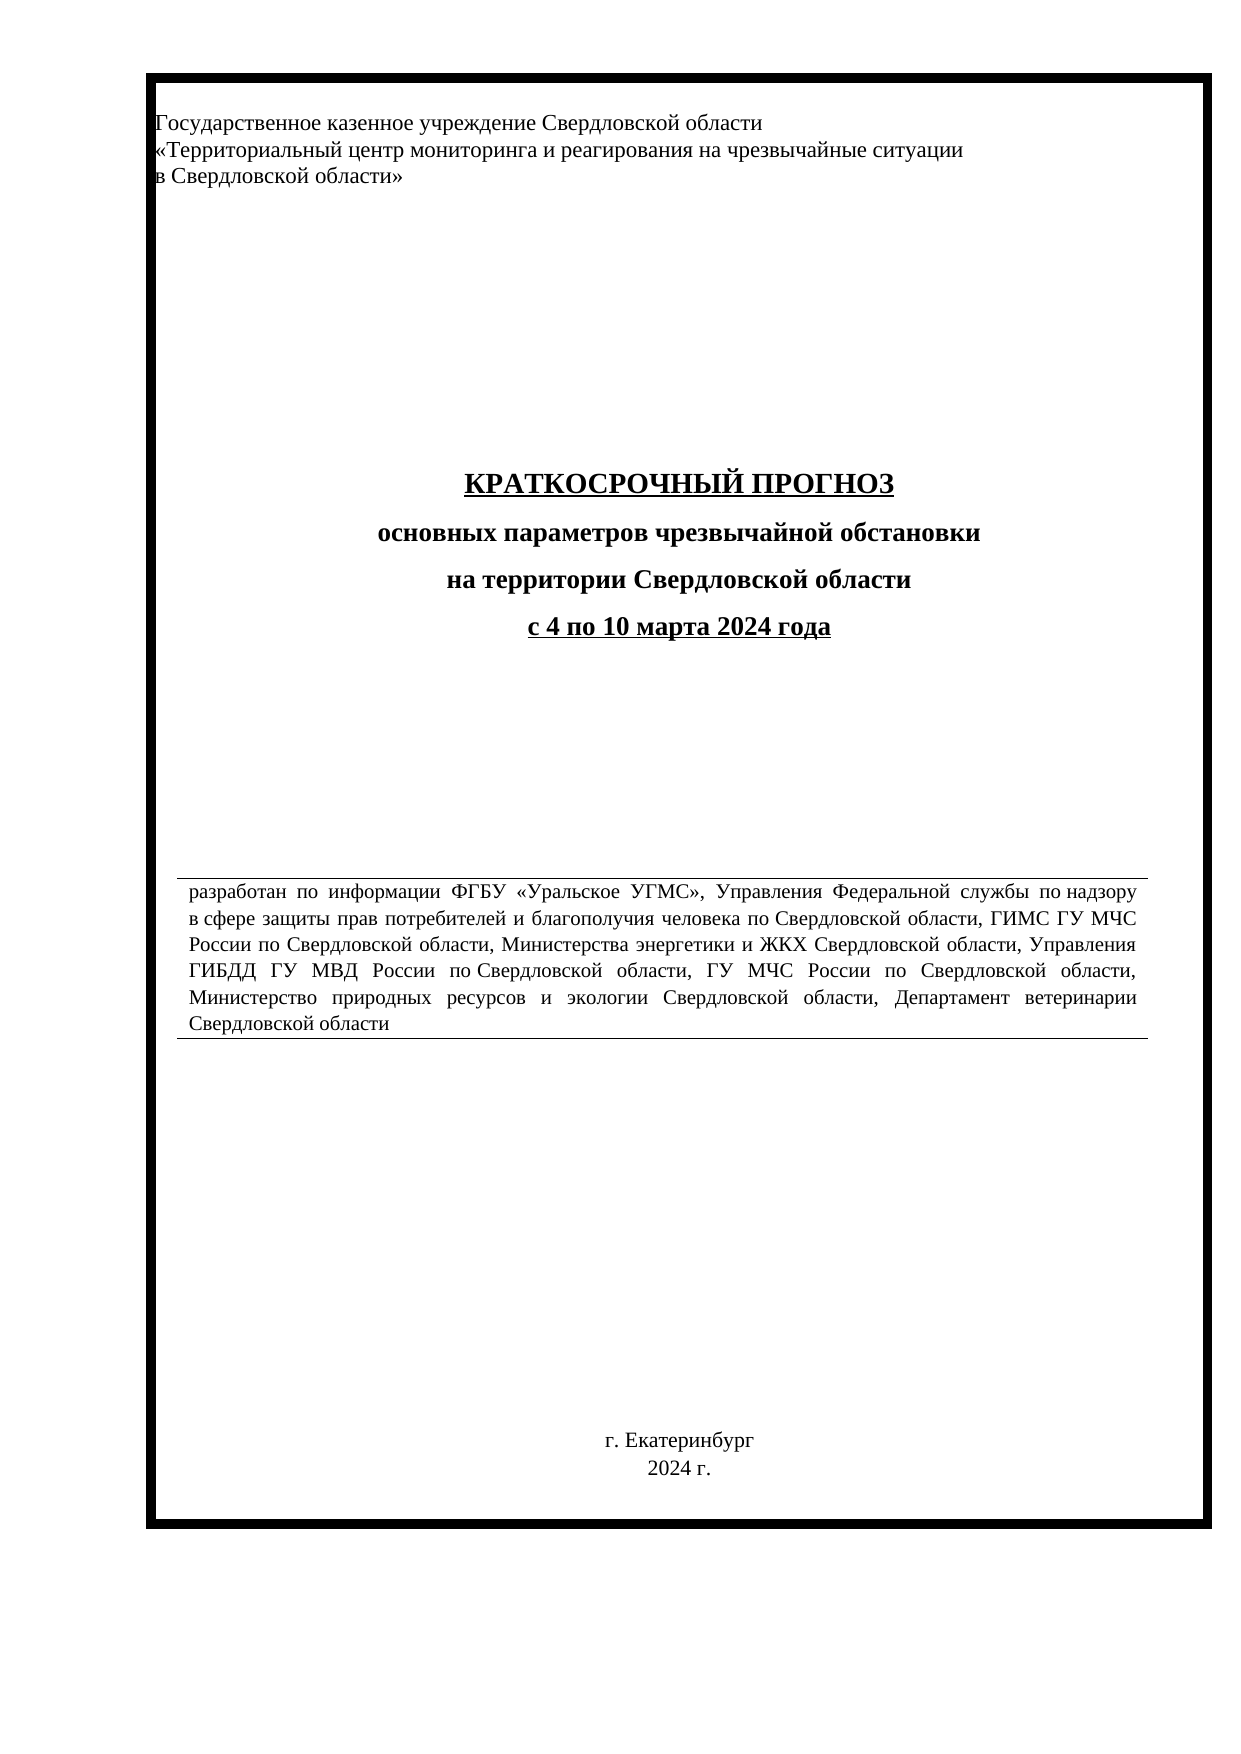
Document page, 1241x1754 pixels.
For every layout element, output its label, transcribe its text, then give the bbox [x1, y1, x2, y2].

table_header разработан по информации ФГБУ «Уральское УГМС», Управления Федеральной службы по надзору в сфере защиты прав потребителей и благополучия человека по Свердловской области, ГИМС ГУ МЧС России по Свердловской области, Министерства энергетики и ЖКХ Свердловской области, Управления ГИБДД ГУ МВД России по Свердловской области, ГУ МЧС России по Свердловской области, Министерство природных ресурсов и экологии Свердловской области, Департамент ветеринарии Свердловской области [177, 879, 1148, 1038]
text основных параметров чрезвычайной обстановки [177, 516, 1181, 547]
text 2024 г. [177, 1454, 1181, 1480]
text на территории Свердловской области [177, 563, 1181, 594]
text КРАТКОСРОЧНЫЙ ПРОГНОЗ [177, 466, 1181, 499]
text с 4 по 10 марта 2024 года [177, 610, 1181, 641]
text г. Екатеринбург [177, 1427, 1181, 1452]
